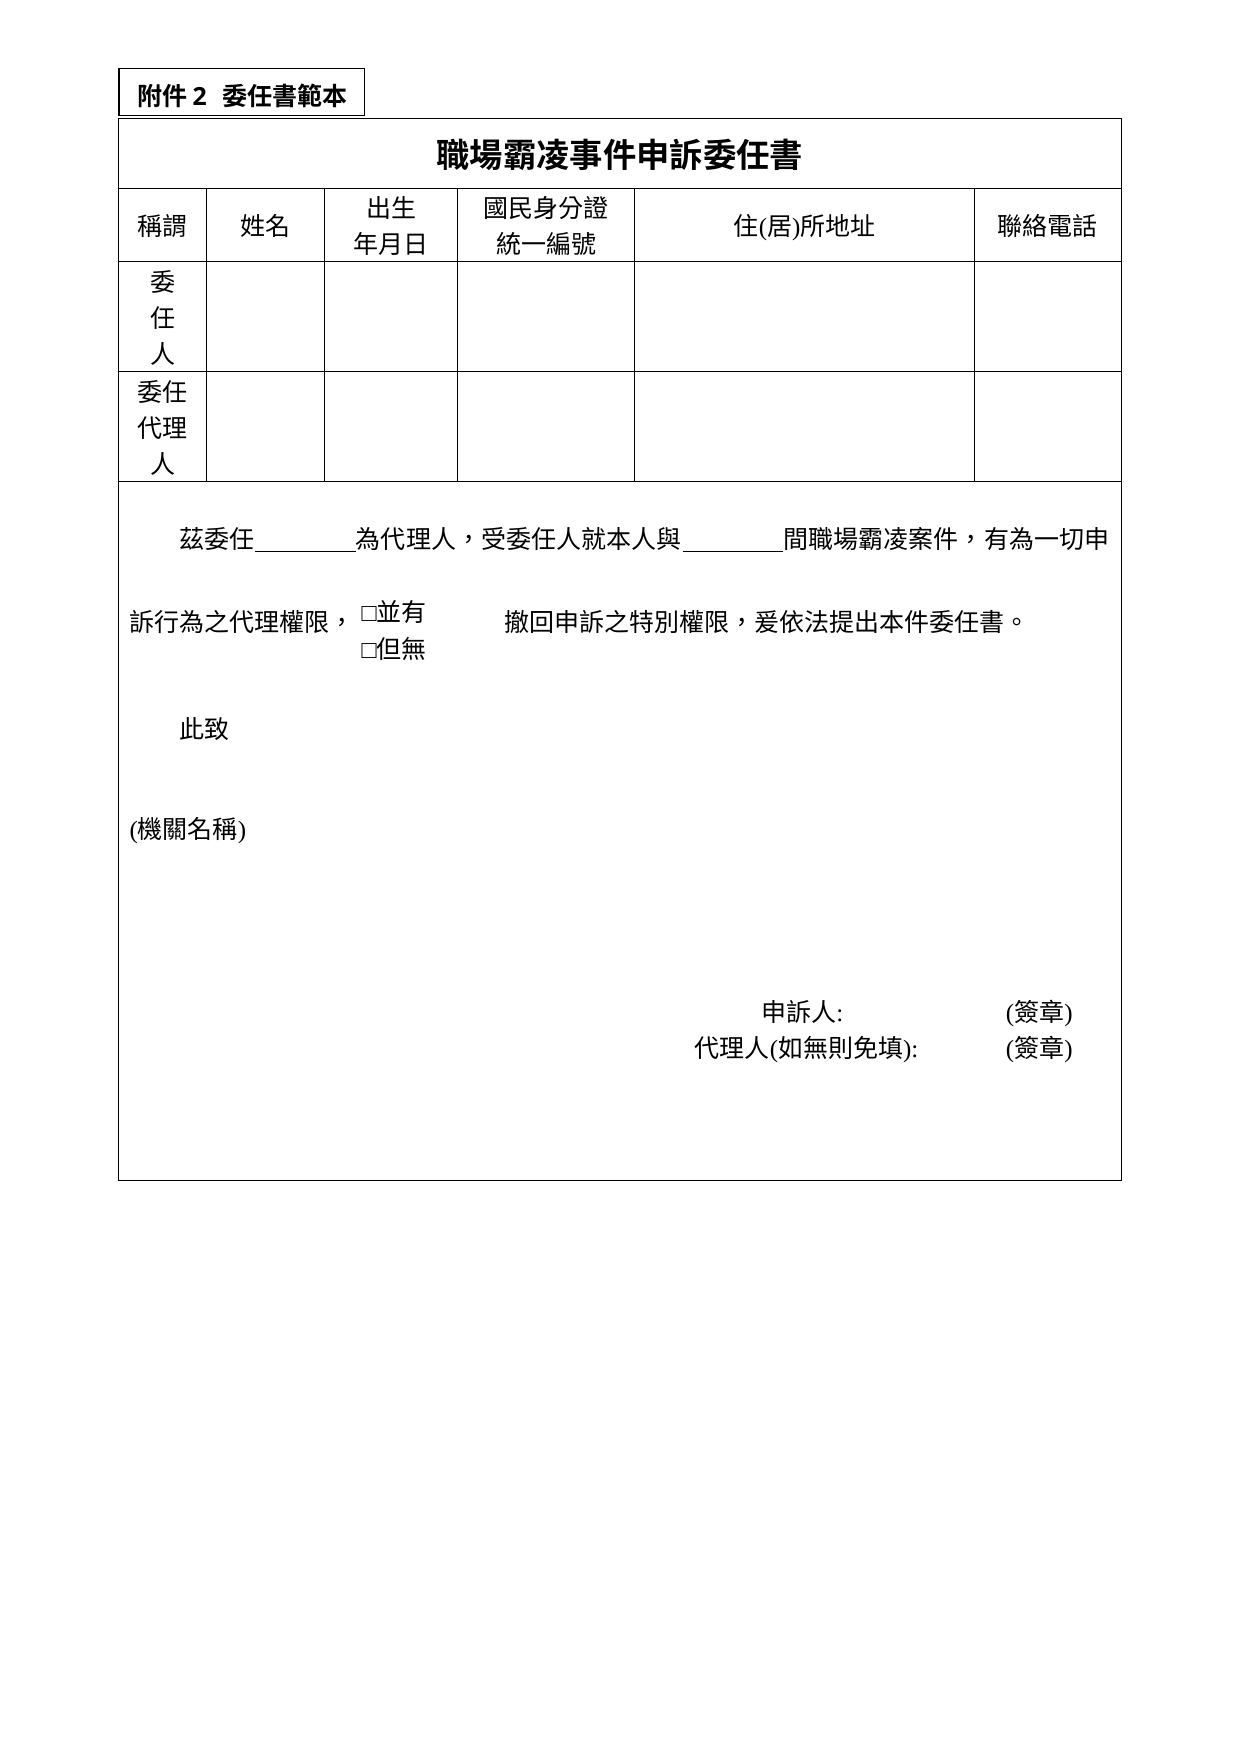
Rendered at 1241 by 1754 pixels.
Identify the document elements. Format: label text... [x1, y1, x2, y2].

table_cell [975, 262, 1121, 371]
table_cell 委任 代理人 [119, 372, 206, 481]
table_cell 住(居)所地址 [635, 189, 974, 261]
table_cell 聯絡電話 [975, 189, 1121, 261]
table_cell [207, 372, 324, 481]
table_cell [207, 262, 324, 371]
table_header 職場霸凌事件申訴委任書 [119, 119, 1121, 188]
table_cell [635, 372, 974, 481]
table_cell [458, 262, 634, 371]
table_cell [635, 262, 974, 371]
table_cell 委 任 人 [119, 262, 206, 371]
table_cell 國民身分證 統一編號 [458, 189, 634, 261]
table_cell [975, 372, 1121, 481]
table_cell [325, 372, 457, 481]
table_cell [325, 262, 457, 371]
table_cell 稱謂 [119, 189, 206, 261]
text 附件2 委任書範本 [135, 77, 349, 107]
table_cell 茲委任 為代理人，受委任人就本人與 間職場霸凌案件，有為一切申訴行為之代理權限， 撤回申訴之特別權限，爰依法提出本件委任書。 此致 (機關名稱) 申訴人: (簽章) 代理人(如無則免填): (簽章) [119, 482, 1121, 1180]
table_cell [458, 372, 634, 481]
table_cell 出生 年月日 [325, 189, 457, 261]
table_cell 姓名 [207, 189, 324, 261]
